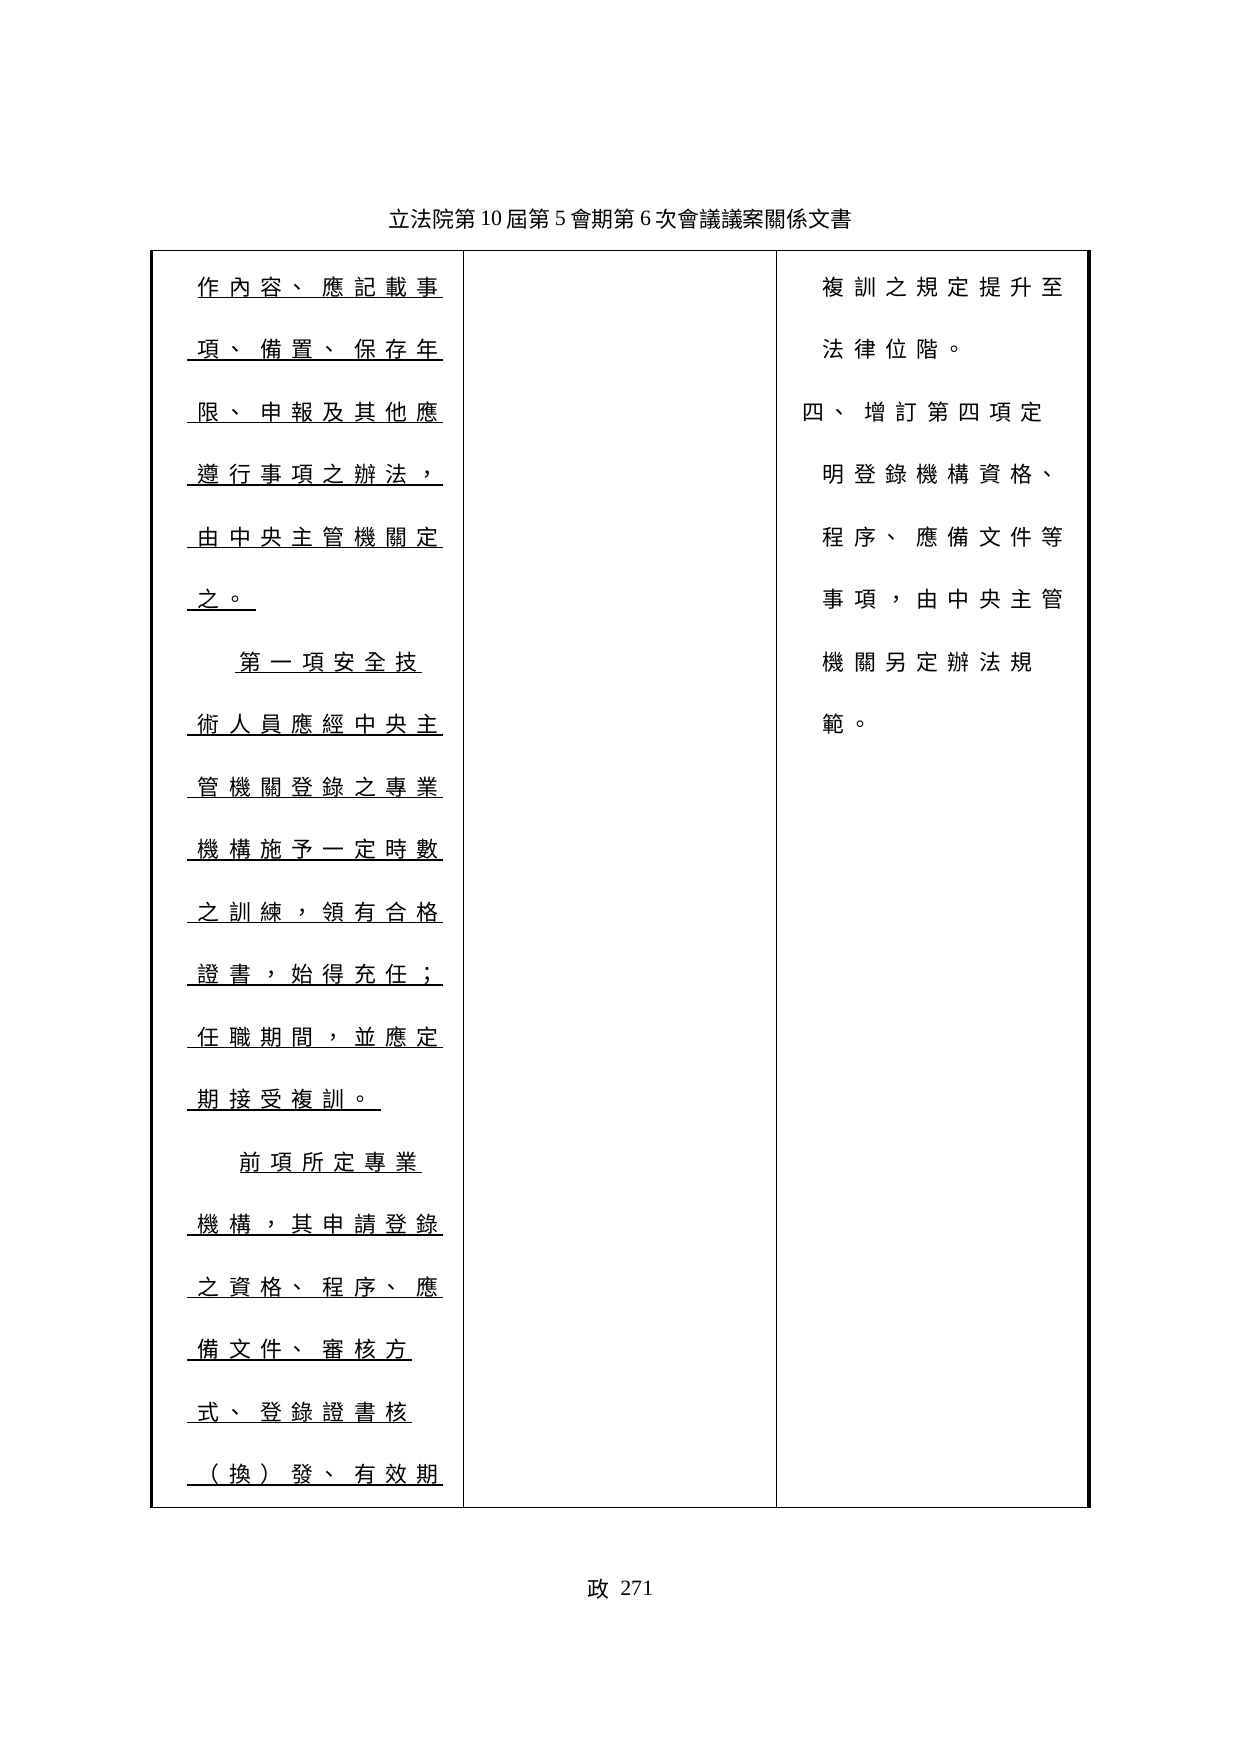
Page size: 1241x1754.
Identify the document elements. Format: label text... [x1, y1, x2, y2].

table_cell 複訓之規定提升至法律位階。 四、增訂第四項定明登錄機構資格、程序、應備文件等事項，由中央主管機關另定辦法規範。 [777, 251, 1087, 1507]
table_cell 第十五條之二 液化石油氣零售業者應備置下列資料，並定期向轄區消防機關申報： 一、容器儲存場所管理資料。 二、容器管理資料。 三、用戶資料。 四、液化石油氣分裝場業者灌裝證明資料。 五、安全技術人員管理資料。 六、用戶安全檢查資料。 七、投保公共意外責任險之證明文件。 八、其他經中央主管機關公告之資料。 前項資料，零售業者應至少保存二年，以備查核。 [464, 251, 776, 1507]
table_cell 作內容、應記載事項、備置、保存年限、申報及其他應遵行事項之辦法，由中央主管機關定之。 第一項安全技術人員應經中央主管機關登錄之專業機構施予一定時數之訓練，領有合格證書，始得充任；任職期間，並應定期接受複訓。 前項所定專業機構，其申請登錄之資格、程序、應備文件、審核方式、登錄證書核（換）發、有效期 [153, 251, 463, 1507]
